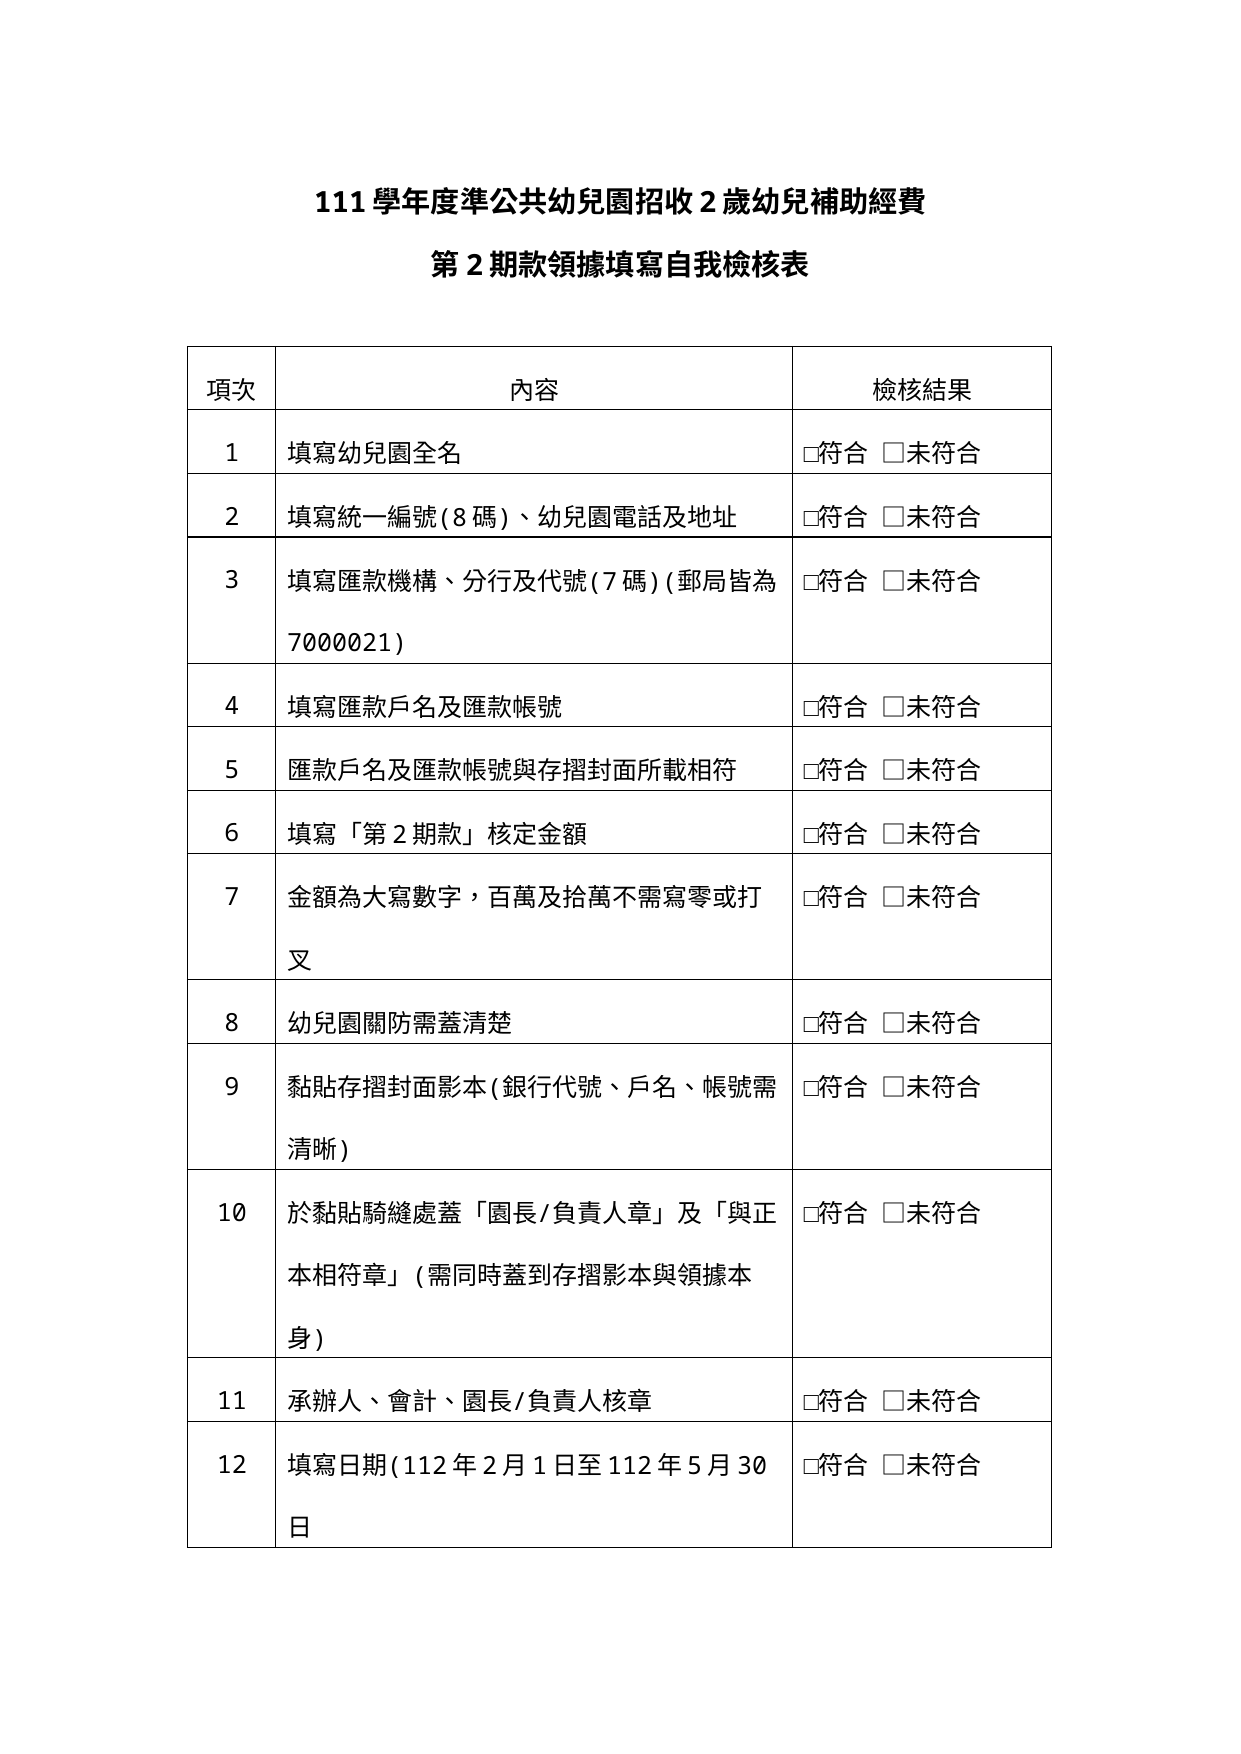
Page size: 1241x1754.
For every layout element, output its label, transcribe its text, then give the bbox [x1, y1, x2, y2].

table_cell 9 [188, 1044, 275, 1169]
table_cell □符合 □未符合 [793, 1358, 1051, 1421]
table_cell 4 [188, 664, 275, 726]
table_cell 填寫統一編號(8碼)、幼兒園電話及地址 [276, 474, 792, 536]
table_cell □符合 □未符合 [793, 1044, 1051, 1169]
table_cell 黏貼存摺封面影本(銀行代號、戶名、帳號需清晰) [276, 1044, 792, 1169]
table_cell 6 [188, 791, 275, 853]
table_cell 12 [188, 1422, 275, 1547]
table_cell 承辦人、會計、園長/負責人核章 [276, 1358, 792, 1421]
table_cell □符合 □未符合 [793, 1422, 1051, 1547]
table_cell 1 [188, 410, 275, 473]
text 111學年度準公共幼兒園招收2歲幼兒補助經費 [187, 158, 1053, 221]
table_cell □符合 □未符合 [793, 474, 1051, 536]
table_cell □符合 □未符合 [793, 538, 1051, 662]
text 第2期款領據填寫自我檢核表 [187, 221, 1053, 283]
table_cell 於黏貼騎縫處蓋「園長/負責人章」及「與正本相符章」(需同時蓋到存摺影本與領據本身) [276, 1170, 792, 1357]
table_cell □符合 □未符合 [793, 1170, 1051, 1357]
table_cell 填寫日期(112年2月1日至112年5月30日 [276, 1422, 792, 1547]
table_cell 2 [188, 474, 275, 536]
table_cell 3 [188, 538, 275, 662]
table_cell □符合 □未符合 [793, 727, 1051, 789]
table_cell 填寫「第2期款」核定金額 [276, 791, 792, 853]
table_cell □符合 □未符合 [793, 980, 1051, 1043]
table_cell 幼兒園關防需蓋清楚 [276, 980, 792, 1043]
table_cell 填寫幼兒園全名 [276, 410, 792, 473]
table_header 檢核結果 [793, 347, 1051, 409]
table_header 項次 [188, 347, 275, 409]
table_cell □符合 □未符合 [793, 410, 1051, 473]
table_cell 10 [188, 1170, 275, 1357]
table_cell □符合 □未符合 [793, 854, 1051, 979]
table_cell 8 [188, 980, 275, 1043]
table_cell □符合 □未符合 [793, 664, 1051, 726]
table_cell 11 [188, 1358, 275, 1421]
table_cell 填寫匯款戶名及匯款帳號 [276, 664, 792, 726]
table_cell 填寫匯款機構、分行及代號(7碼)(郵局皆為7000021) [276, 538, 792, 662]
table_cell □符合 □未符合 [793, 791, 1051, 853]
table_cell 匯款戶名及匯款帳號與存摺封面所載相符 [276, 727, 792, 789]
table_cell 金額為大寫數字，百萬及拾萬不需寫零或打叉 [276, 854, 792, 979]
table_cell 7 [188, 854, 275, 979]
table_header 內容 [276, 347, 792, 409]
table_cell 5 [188, 727, 275, 789]
